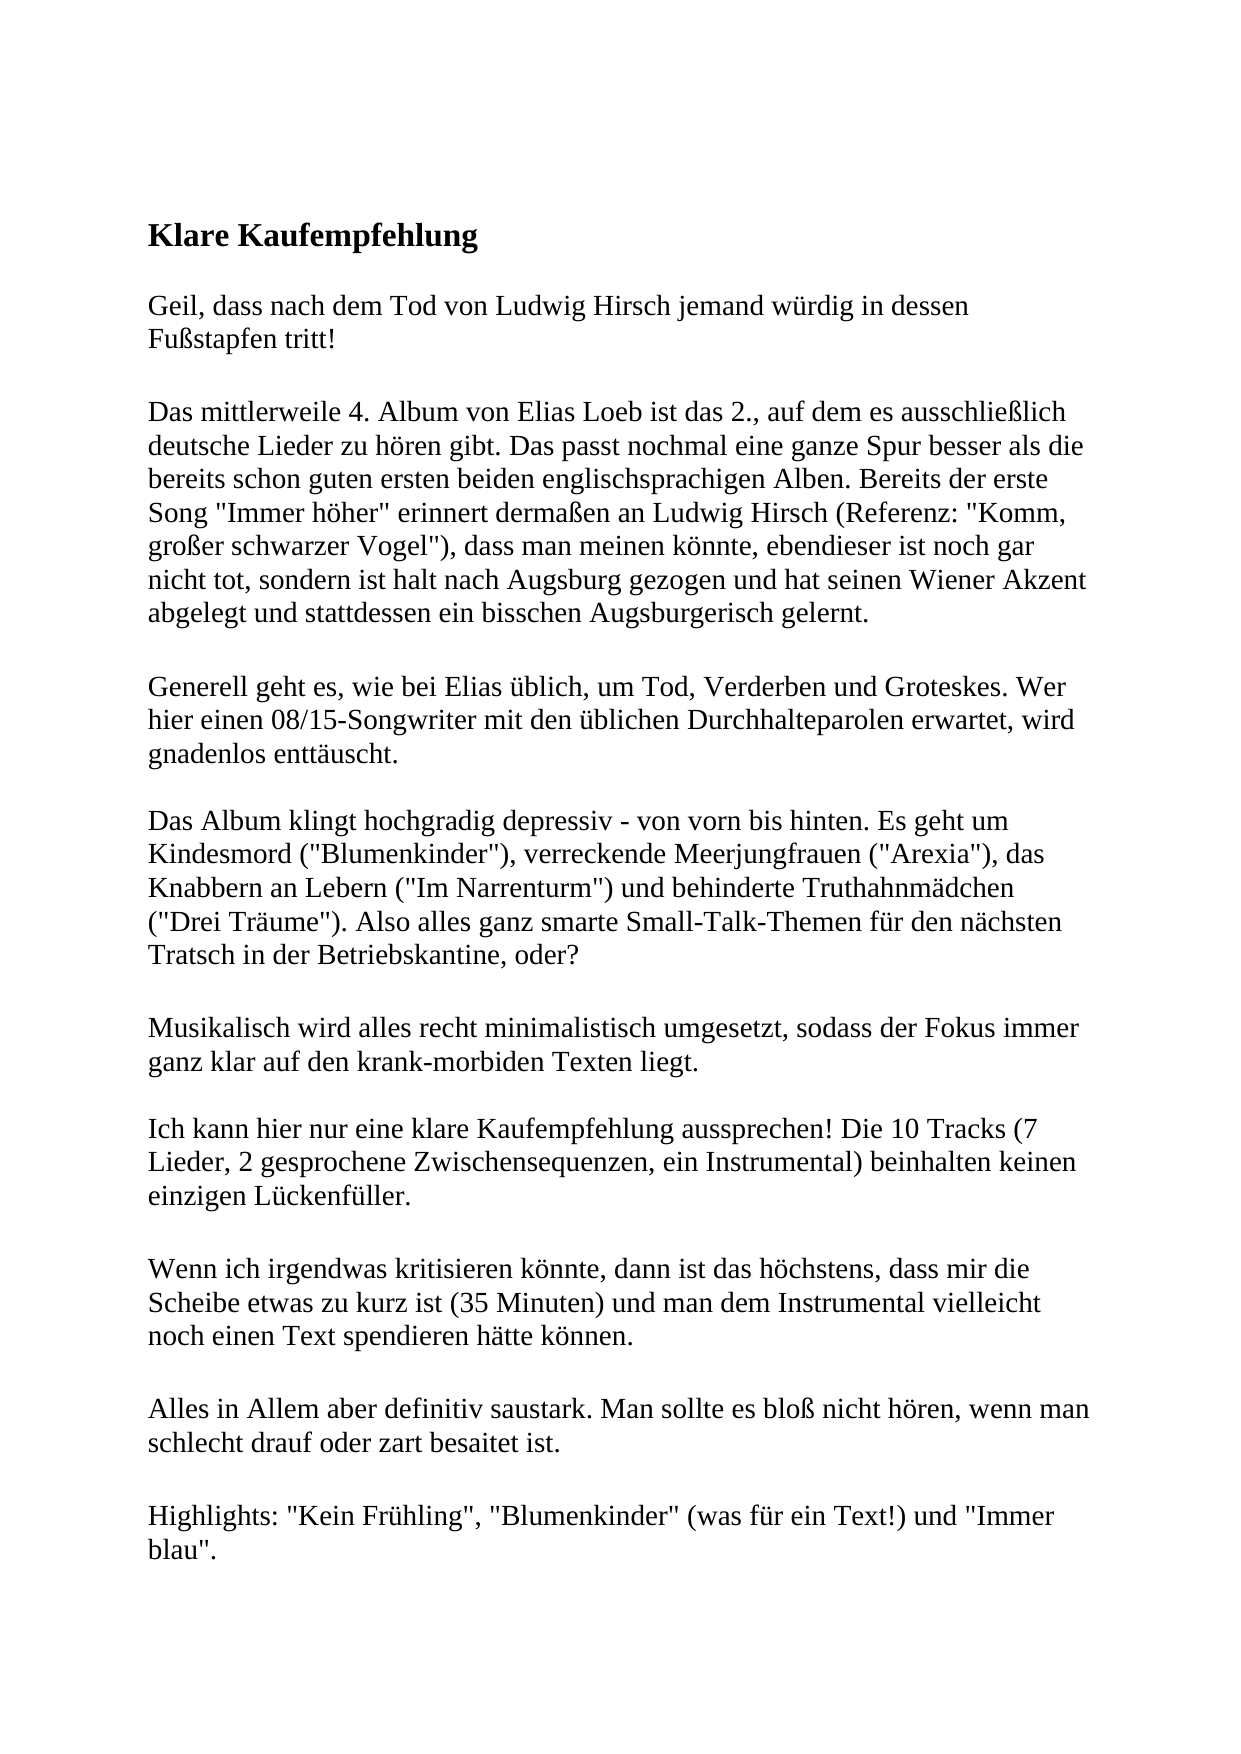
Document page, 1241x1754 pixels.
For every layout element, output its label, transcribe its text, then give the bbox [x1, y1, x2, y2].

text Wenn ich irgendwas kritisieren könnte, dann ist das höchstens, dass mir die Scheibe etwas zu kurz ist (35 Minuten) und man dem Instrumental vielleicht noch einen Text spendieren hätte können. [148, 1212, 1093, 1352]
text Das mittlerweile 4. Album von Elias Loeb ist das 2., auf dem es ausschließlich deutsche Lieder zu hören gibt. Das passt nochmal eine ganze Spur besser als die bereits schon guten ersten beiden englischsprachigen Alben. Bereits der erste Song "Immer höher" erinnert dermaßen an Ludwig Hirsch (Referenz: "Komm, großer schwarzer Vogel"), dass man meinen könnte, ebendieser ist noch gar nicht tot, sondern ist halt nach Augsburg gezogen und hat seinen Wiener Akzent abgelegt und stattdessen ein bisschen Augsburgerisch gelernt. [148, 355, 1093, 629]
text Alles in Allem aber definitiv saustark. Man sollte es bloß nicht hören, wenn man schlecht drauf oder zart besaitet ist. [148, 1352, 1093, 1459]
text Geil, dass nach dem Tod von Ludwig Hirsch jemand würdig in dessen Fußstapfen tritt! [148, 288, 1093, 355]
text Klare Kaufempfehlung [148, 216, 1093, 254]
text Generell geht es, wie bei Elias üblich, um Tod, Verderben und Groteskes. Wer hier einen 08/15-Songwriter mit den üblichen Durchhalteparolen erwartet, wird gnadenlos enttäuscht. [148, 629, 1093, 769]
text Highlights: "Kein Frühling", "Blumenkinder" (was für ein Text!) und "Immer blau". [148, 1459, 1093, 1566]
text Ich kann hier nur eine klare Kaufempfehlung aussprechen! Die 10 Tracks (7 Lieder, 2 gesprochene Zwischensequenzen, ein Instrumental) beinhalten keinen einzigen Lückenfüller. [148, 1111, 1093, 1212]
text Das Album klingt hochgradig depressiv - von vorn bis hinten. Es geht um Kindesmord ("Blumenkinder"), verreckende Meerjungfrauen ("Arexia"), das Knabbern an Lebern ("Im Narrenturm") und behinderte Truthahnmädchen ("Drei Träume"). Also alles ganz smarte Small-Talk-Themen für den nächsten Tratsch in der Betriebskantine, oder? [148, 803, 1093, 971]
text Musikalisch wird alles recht minimalistisch umgesetzt, sodass der Fokus immer ganz klar auf den krank-morbiden Texten liegt. [148, 971, 1093, 1077]
